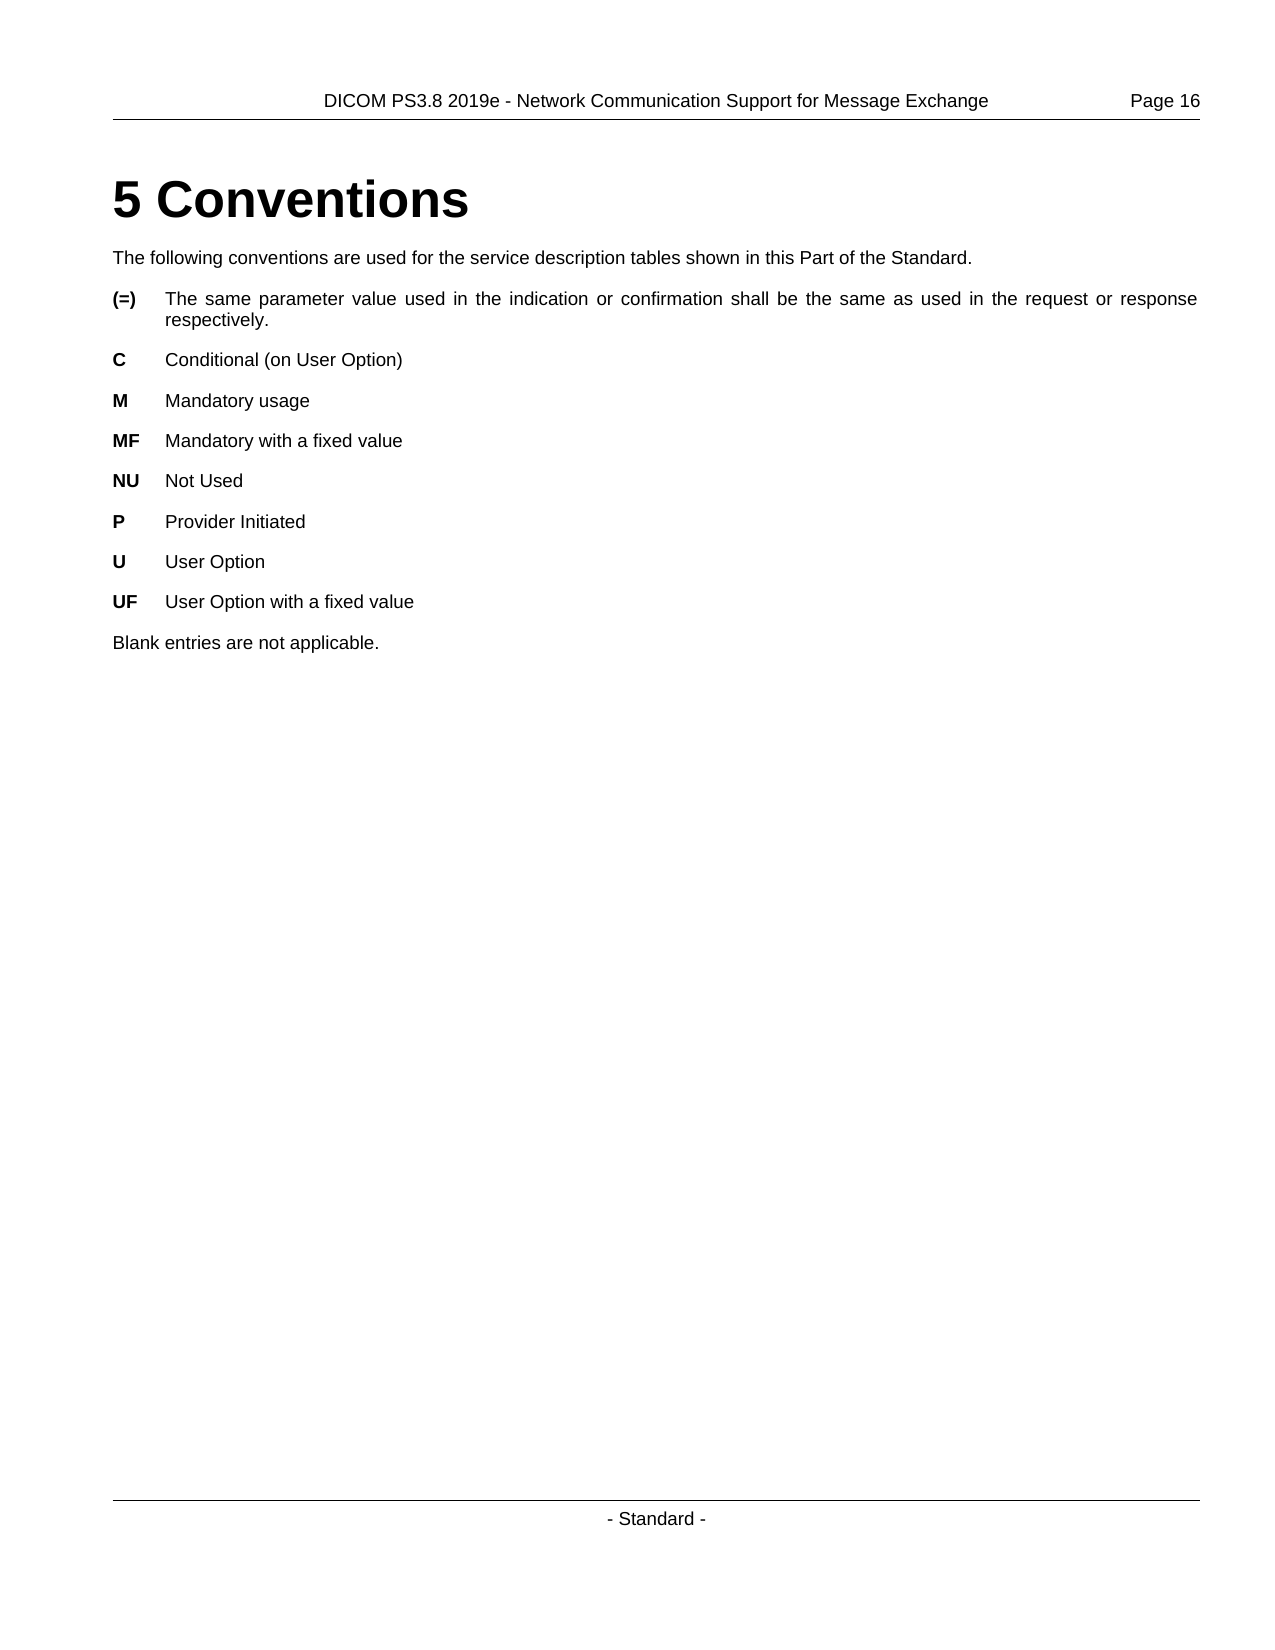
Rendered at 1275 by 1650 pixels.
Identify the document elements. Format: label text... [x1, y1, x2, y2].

text NU Not Used [112, 470, 1200, 492]
text M Mandatory usage [112, 389, 1200, 411]
text 5 Conventions [112, 169, 1200, 228]
text P Provider Initiated [112, 511, 1200, 532]
text UF User Option with a fixed value [112, 591, 1200, 613]
text The following conventions are used for the service description tables shown in this Part of the Standard. [112, 247, 1200, 269]
text C Conditional (on User Option) [112, 349, 1200, 371]
text MF Mandatory with a fixed value [112, 430, 1200, 451]
text U User Option [112, 551, 1200, 572]
text (=) The same parameter value used in the indication or confirmation shall be the same as used in the request or response respectively. [112, 287, 1200, 331]
text Blank entries are not applicable. [112, 631, 1200, 653]
